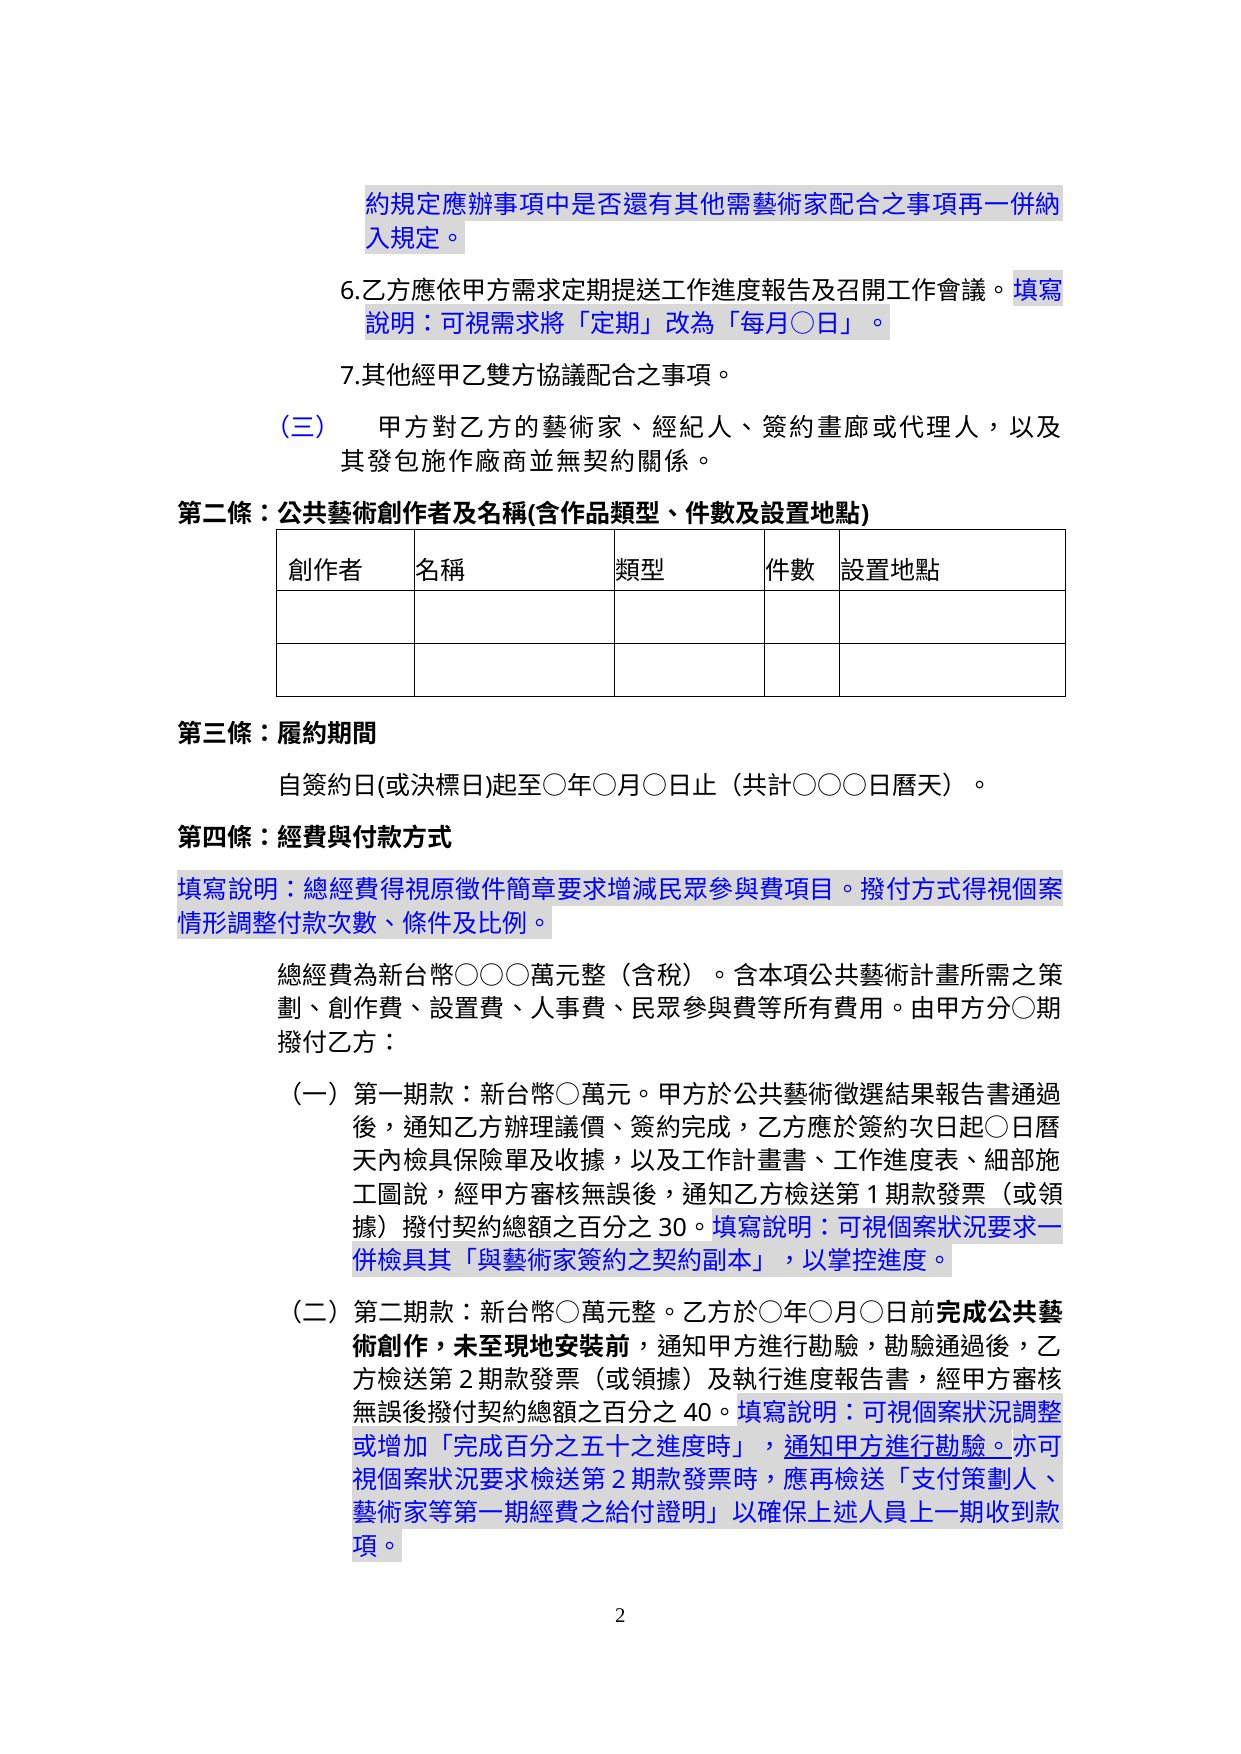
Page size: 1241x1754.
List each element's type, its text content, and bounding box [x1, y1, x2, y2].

table_cell [277, 591, 414, 643]
text 總經費為新台幣○○○萬元整（含稅）。含本項公共藝術計畫所需之策劃、創作費、設置費、人事費、民眾參與費等所有費用。由甲方分○期撥付乙方： [277, 958, 1063, 1058]
text （一）第一期款：新台幣○萬元。甲方於公共藝術徵選結果報告書通過後，通知乙方辦理議價、簽約完成，乙方應於簽約次日起○日曆天內檢具保險單及收據，以及工作計畫書、工作進度表、細部施工圖說，經甲方審核無誤後，通知乙方檢送第1期款發票（或領據）撥付契約總額之百分之30。填寫說明：可視個案狀況要求一併檢具其「與藝術家簽約之契約副本」，以掌控進度。 [277, 1076, 1063, 1276]
text 7.其他經甲乙雙方協議配合之事項。 [340, 358, 1063, 391]
text 填寫說明：總經費得視原徵件簡章要求增減民眾參與費項目。撥付方式得視個案情形調整付款次數、條件及比例。 [177, 872, 1063, 939]
table_header 件數 [765, 530, 839, 590]
table_cell [415, 644, 614, 696]
text （二）第二期款：新台幣○萬元整。乙方於○年○月○日前完成公共藝術創作，未至現地安裝前，通知甲方進行勘驗，勘驗通過後，乙方檢送第2期款發票（或領據）及執行進度報告書，經甲方審核無誤後撥付契約總額之百分之40。填寫說明：可視個案狀況調整或增加「完成百分之五十之進度時」，通知甲方進行勘驗。亦可視個案狀況要求檢送第2期款發票時，應再檢送「支付策劃人、藝術家等第一期經費之給付證明」以確保上述人員上一期收到款項。 [277, 1295, 1063, 1562]
table_cell [840, 591, 1065, 643]
table_cell [840, 644, 1065, 696]
table_cell [415, 591, 614, 643]
table_cell [765, 591, 839, 643]
table_cell [615, 591, 764, 643]
table_header 設置地點 [840, 530, 1065, 590]
text 第四條：經費與付款方式 [177, 820, 1063, 853]
text 第三條：履約期間 [177, 716, 1063, 749]
text 自簽約日(或決標日)起至○年○月○日止（共計○○○日曆天）。 [177, 768, 1063, 801]
text 約規定應辦事項中是否還有其他需藝術家配合之事項再一併納入規定。 [340, 187, 1063, 254]
table_header 名稱 [415, 530, 614, 590]
table_header 創作者 [277, 530, 414, 590]
table_cell [277, 644, 414, 696]
text 第二條：公共藝術創作者及名稱(含作品類型、件數及設置地點) [177, 495, 1063, 529]
text 6.乙方應依甲方需求定期提送工作進度報告及召開工作會議。填寫說明：可視需求將「定期」改為「每月○日」。 [340, 272, 1063, 339]
table_cell [765, 644, 839, 696]
table_header 類型 [615, 530, 764, 590]
table_cell [615, 644, 764, 696]
list 甲方對乙方的藝術家、經紀人、簽約畫廊或代理人，以及其發包施作廠商並無契約關係。 [265, 410, 1063, 477]
